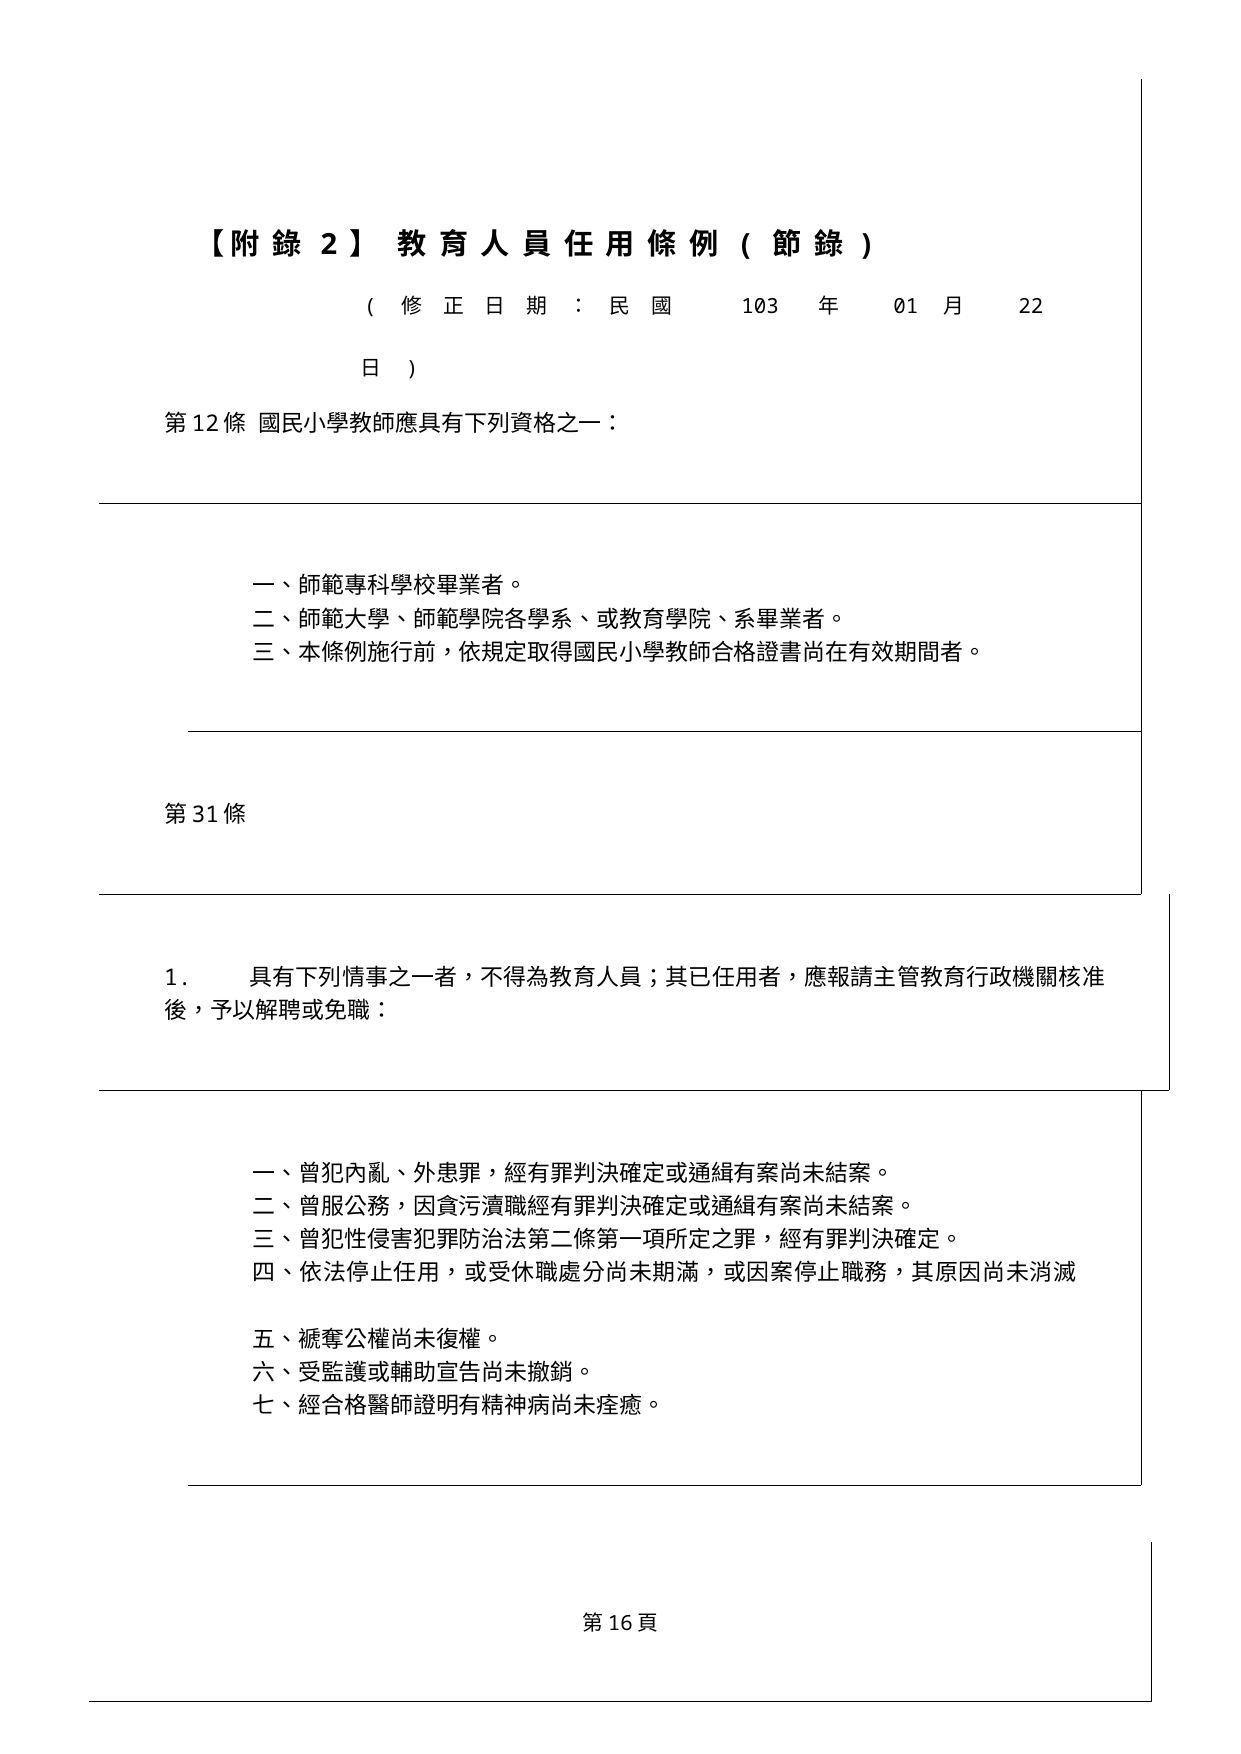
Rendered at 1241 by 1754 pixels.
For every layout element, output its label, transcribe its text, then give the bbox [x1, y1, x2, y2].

text 一、曾犯內亂、外患罪，經有罪判決確定或通緝有案尚未結案。 [188, 1090, 1141, 1188]
text 第31條 [99, 732, 1141, 894]
text 第12條 國民小學教師應具有下列資格之一： [99, 340, 1141, 503]
text 六、受監護或輔助宣告尚未撤銷。 [188, 1354, 1141, 1387]
list 具有下列情事之一者，不得為教育人員；其已任用者，應報請主管教育行政機關核准後，予以解聘或免職： [99, 894, 1169, 1090]
text 【附錄2】教育人員任用條例(節錄) (修正日期：民國 103 年 01 月 22 日) [99, 136, 1141, 340]
text 二、師範大學、師範學院各學系、或教育學院、系畢業者。 [188, 601, 1141, 634]
text 五、褫奪公權尚未復權。 [188, 1321, 1141, 1354]
text 一、師範專科學校畢業者。 [188, 503, 1141, 601]
text 四、依法停止任用，或受休職處分尚未期滿，或因案停止職務，其原因尚未消滅。 [188, 1254, 1141, 1321]
text 七、經合格醫師證明有精神病尚未痊癒。 [188, 1387, 1141, 1485]
text 三、曾犯性侵害犯罪防治法第二條第一項所定之罪，經有罪判決確定。 [188, 1221, 1141, 1254]
text 三、本條例施行前，依規定取得國民小學教師合格證書尚在有效期間者。 [188, 634, 1141, 731]
text 二、曾服公務，因貪污瀆職經有罪判決確定或通緝有案尚未結案。 [188, 1188, 1141, 1221]
